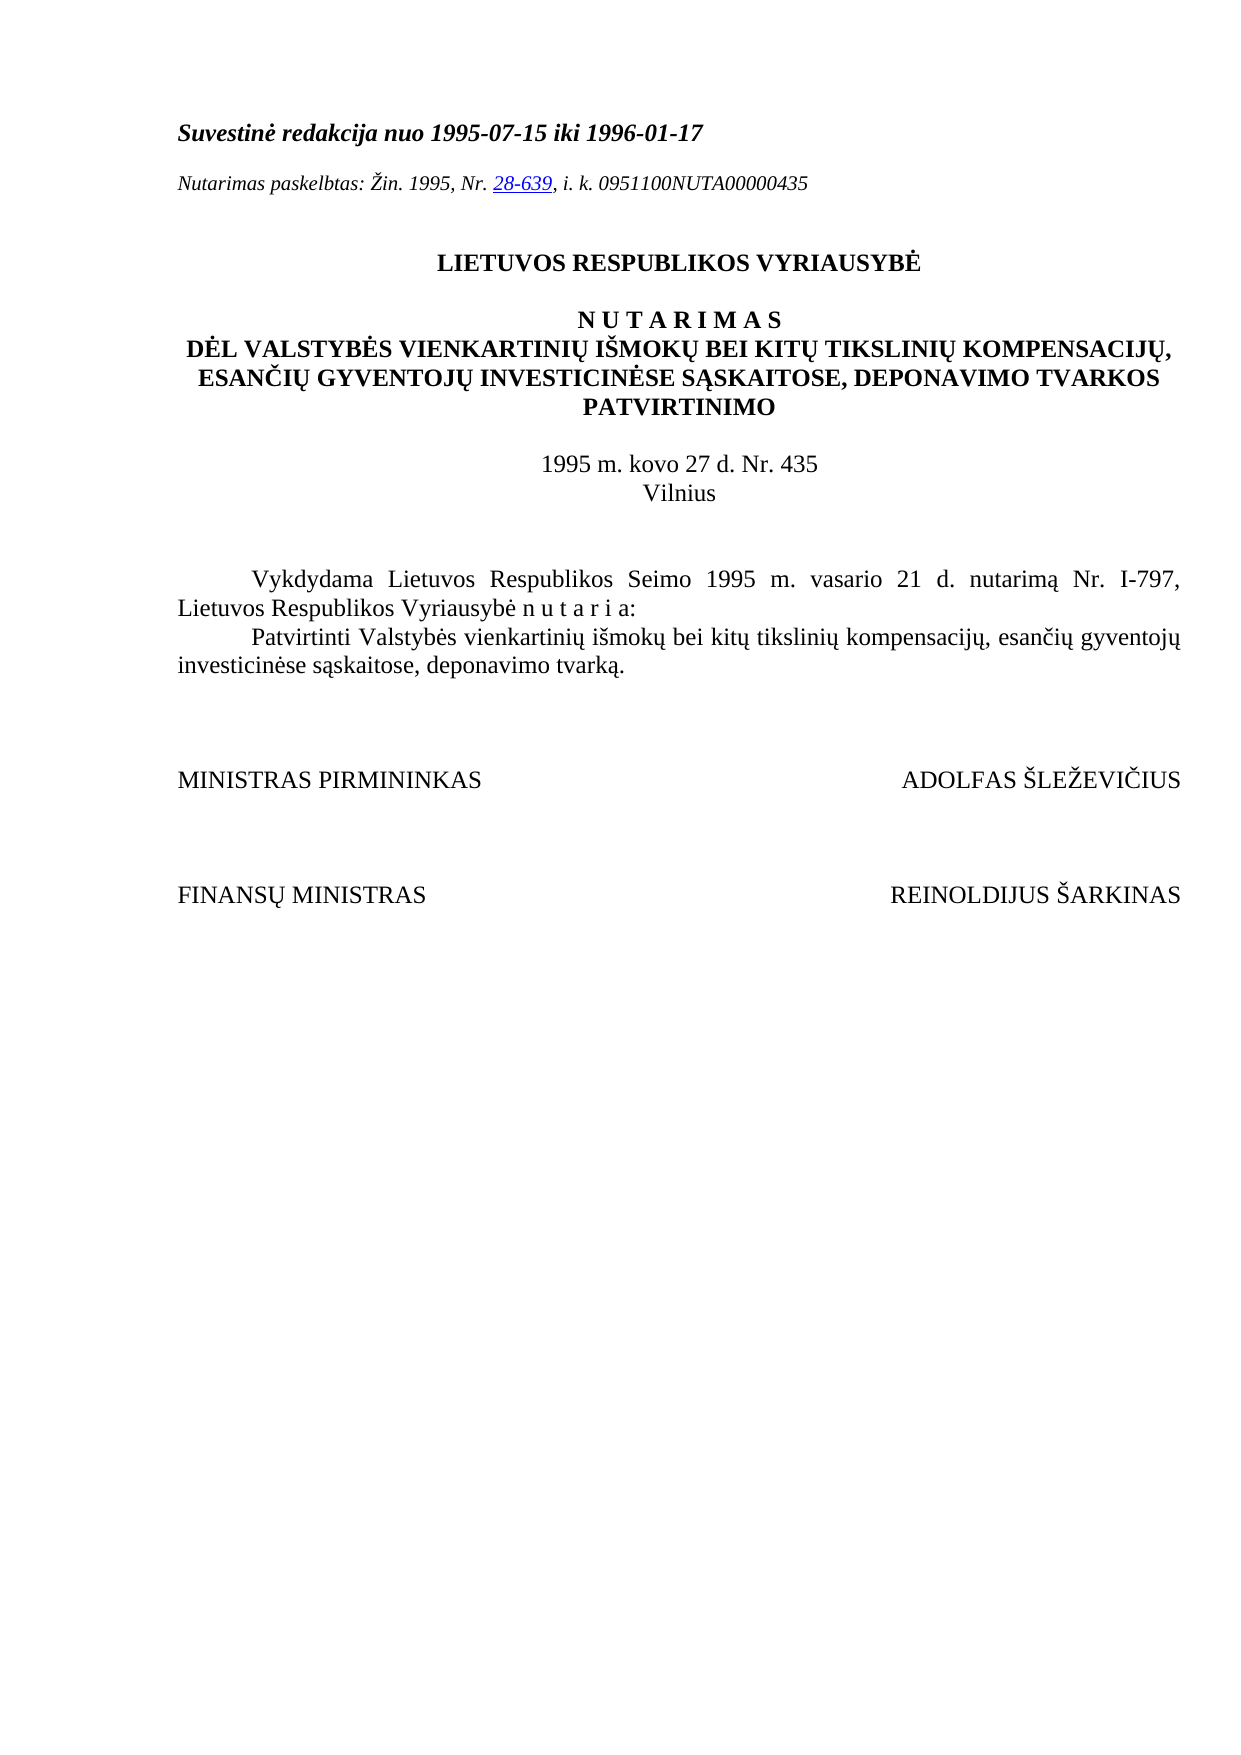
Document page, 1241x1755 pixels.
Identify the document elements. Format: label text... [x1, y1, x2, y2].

text 1995 m. kovo 27 d. Nr. 435 [177, 449, 1181, 478]
text Vykdydama Lietuvos Respublikos Seimo 1995 m. vasario 21 d. nutarimą Nr. I-797, Lietuvos Respublikos Vyriausybė nutaria: [177, 564, 1181, 622]
text N U T A R I M A S [177, 305, 1181, 334]
text MINISTRAS PIRMININKAS ADOLFAS ŠLEŽEVIČIUS [177, 765, 1181, 794]
text Patvirtinti Valstybės vienkartinių išmokų bei kitų tikslinių kompensacijų, esančių gyventojų investicinėse sąskaitose, deponavimo tvarką. [177, 622, 1181, 679]
text Vilnius [177, 478, 1181, 507]
text Suvestinė redakcija nuo 1995-07-15 iki 1996-01-17 [177, 118, 1181, 147]
text LIETUVOS RESPUBLIKOS VYRIAUSYBĖ [177, 248, 1181, 277]
text DĖL VALSTYBĖS VIENKARTINIŲ IŠMOKŲ BEI KITŲ TIKSLINIŲ KOMPENSACIJŲ, ESANČIŲ GYVENTOJŲ INVESTICINĖSE SĄSKAITOSE, DEPONAVIMO TVARKOS PATVIRTINIMO [177, 334, 1181, 420]
text FINANSŲ MINISTRAS REINOLDIJUS ŠARKINAS [177, 880, 1181, 909]
text Nutarimas paskelbtas: Žin. 1995, Nr. 28-639, i. k. 0951100NUTA00000435 [177, 171, 1181, 195]
